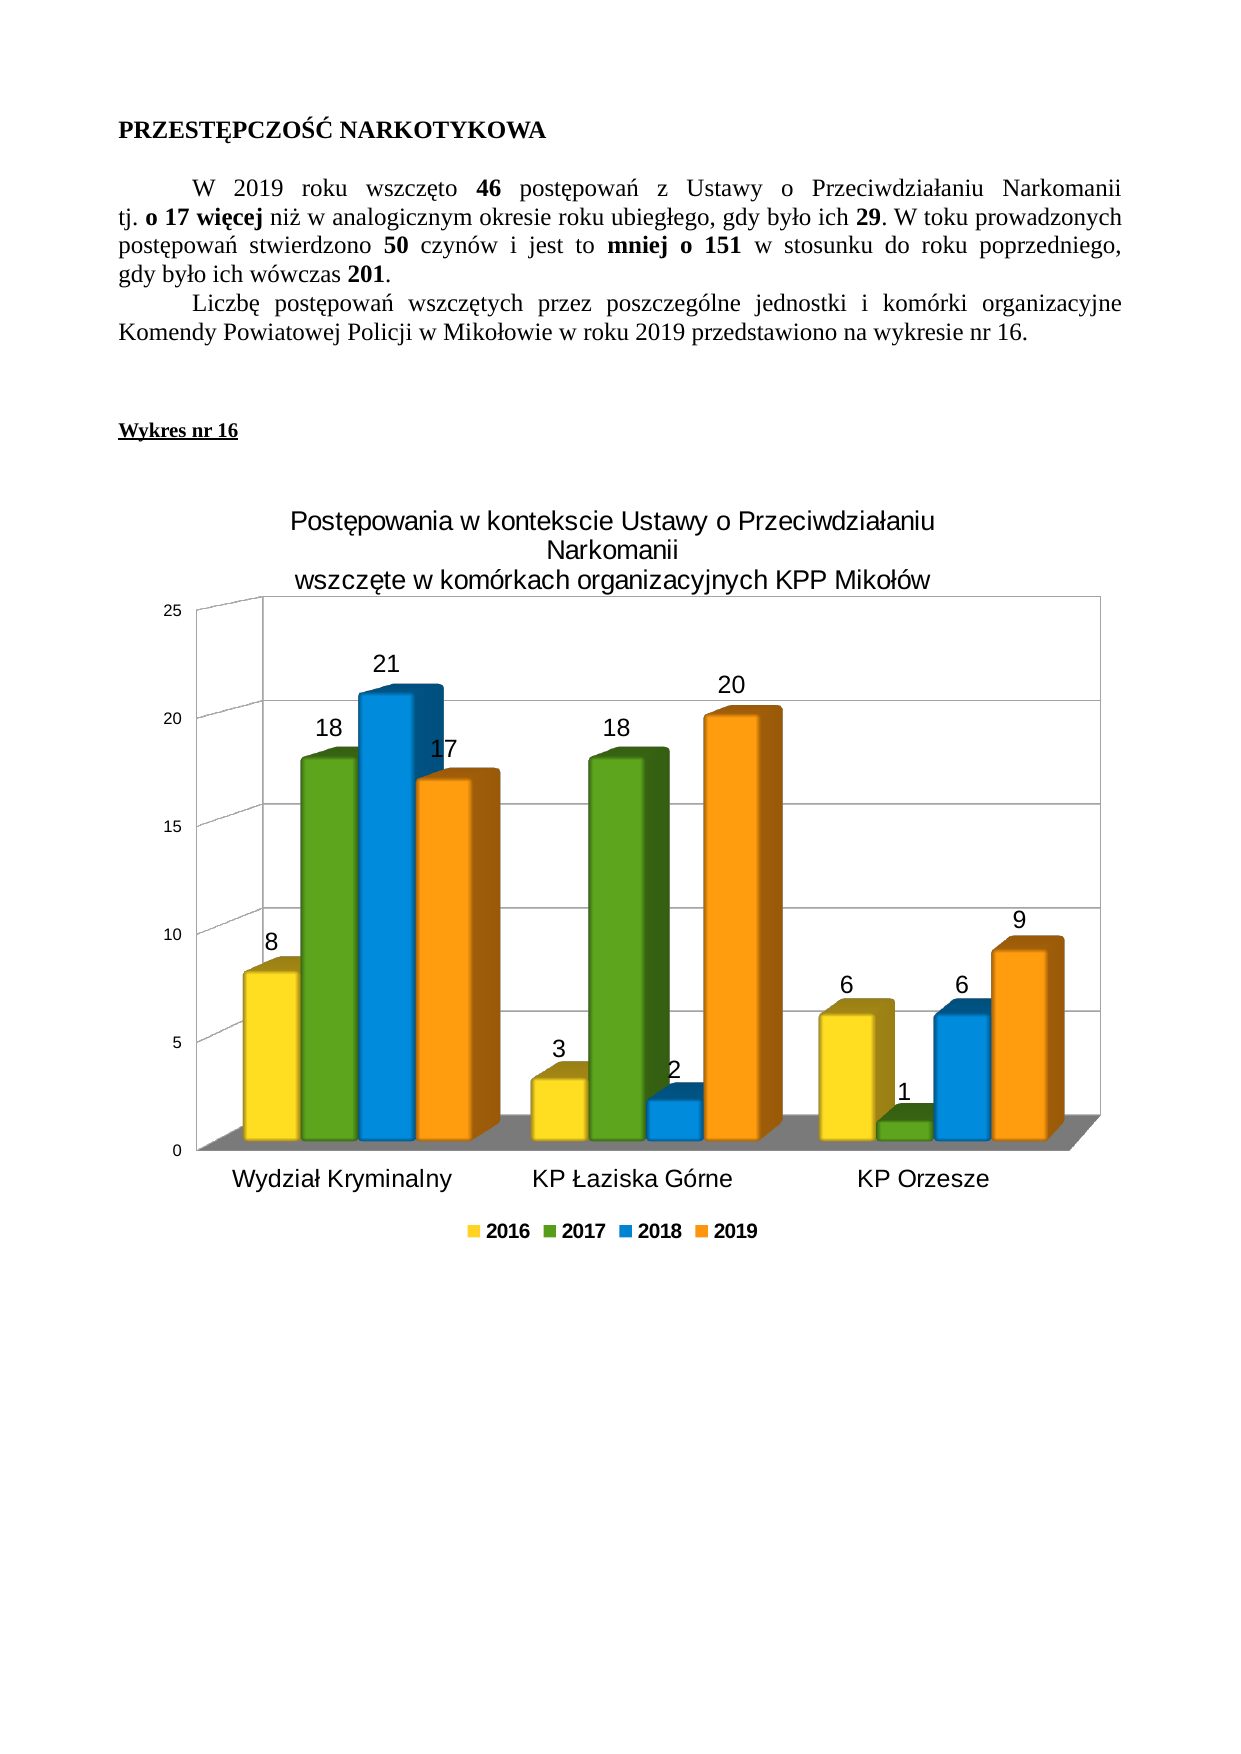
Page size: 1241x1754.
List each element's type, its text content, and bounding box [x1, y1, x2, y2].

text Wykres nr 16 [118, 418, 1122, 442]
text W 2019 roku wszczęto 46 postępowań z Ustawy o Przeciwdziałaniu Narkomanii tj. o 17 więcej niż w analogicznym okresie roku ubiegłego, gdy było ich 29. W toku prowadzonych postępowań stwierdzono 50 czynów i jest to mniej o 151 w stosunku do roku poprzedniego, gdy było ich wówczas 201. [118, 173, 1122, 288]
text Liczbę postępowań wszczętych przez poszczególne jednostki i komórki organizacyjne Komendy Powiatowej Policji w Mikołowie w roku 2019 przedstawiono na wykresie nr 16. [118, 288, 1122, 345]
text PRZESTĘPCZOŚĆ NARKOTYKOWA [118, 115, 1122, 144]
